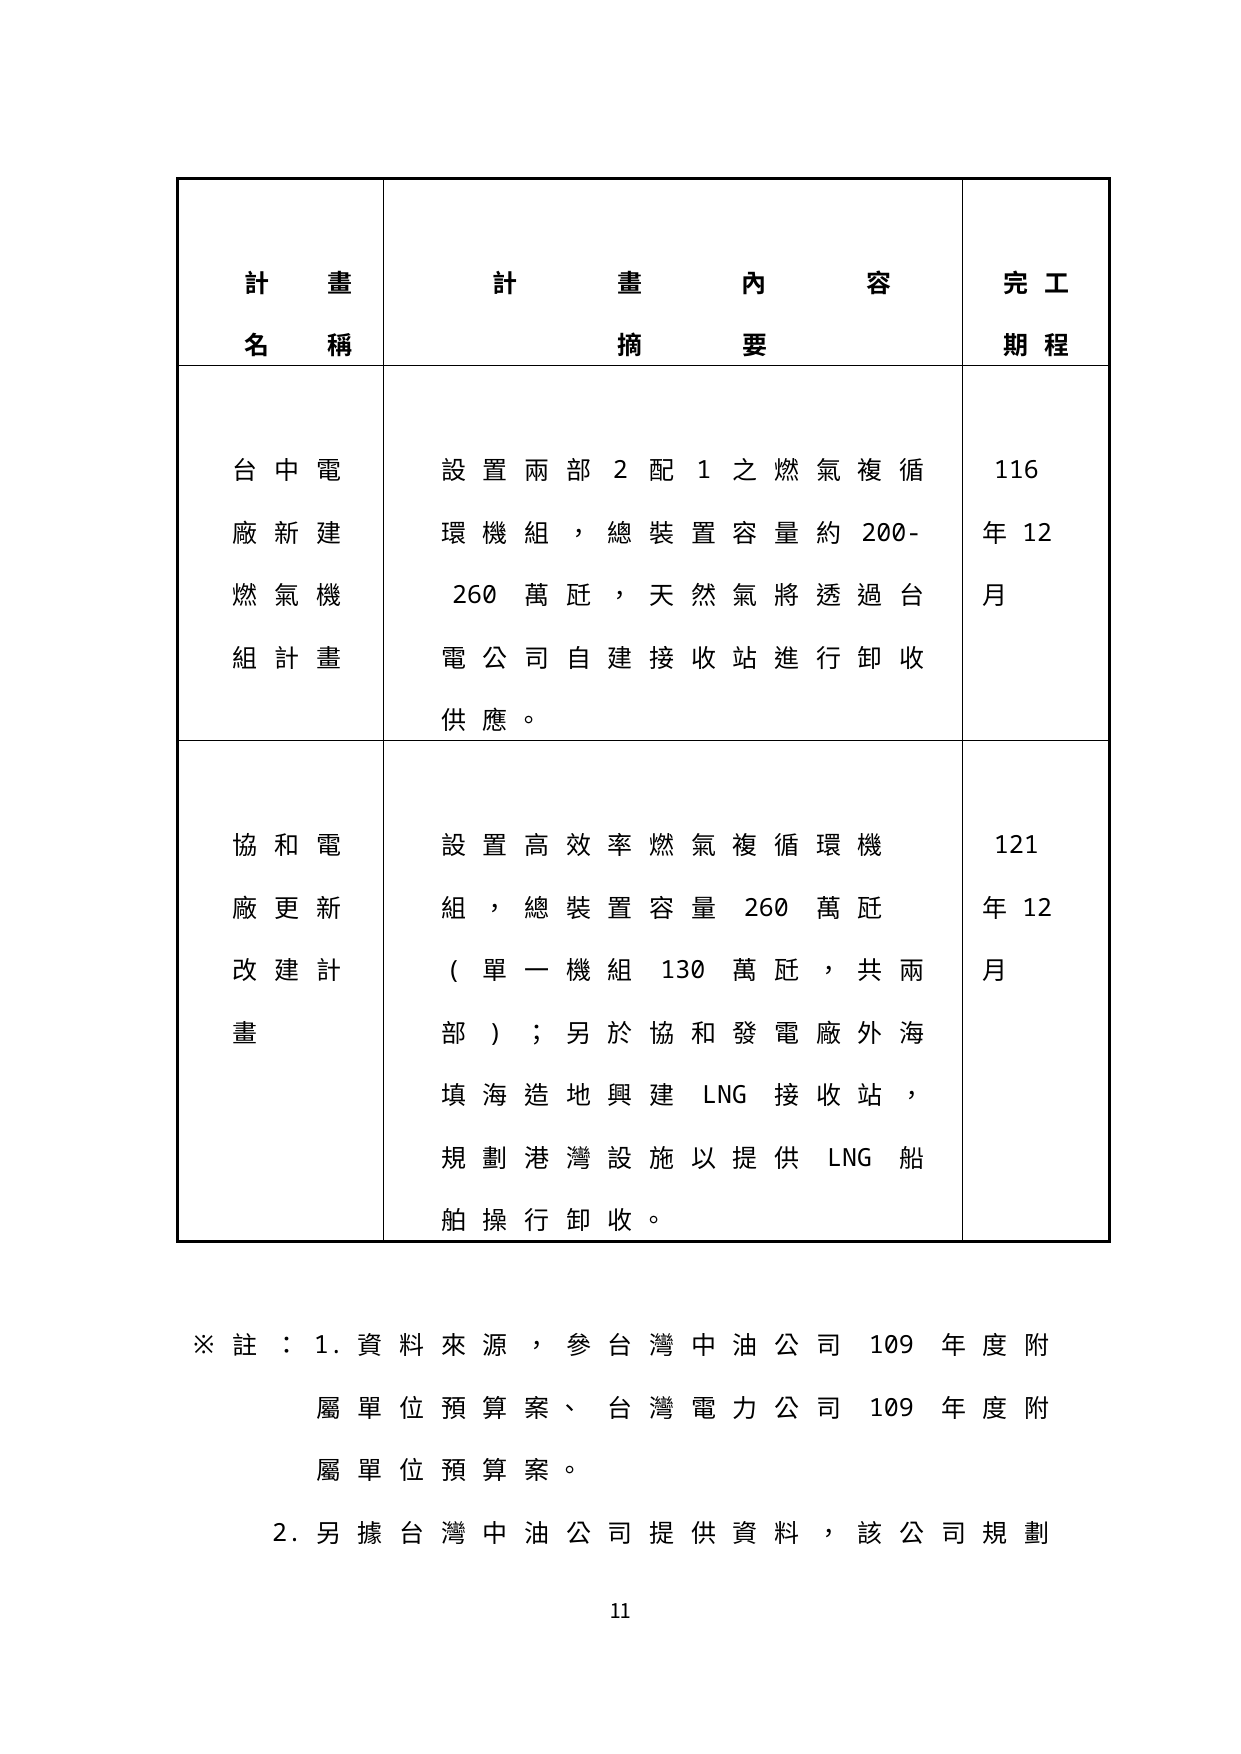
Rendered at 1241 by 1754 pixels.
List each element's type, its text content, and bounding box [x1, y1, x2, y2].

table_cell 協和電廠更新改建計畫 [179, 741, 383, 1240]
table_header 計 畫 名 稱 [179, 180, 383, 365]
table_cell 設置高效率燃氣複循環機組，總裝置容量260萬瓩(單一機組130萬瓩，共兩部)；另於協和發電廠外海填海造地興建LNG接收站，規劃港灣設施以提供LNG船舶操行卸收。 [384, 741, 962, 1240]
table_header 計 畫 內 容 摘 要 [384, 180, 962, 365]
table_cell 台中電廠新建燃氣機組計畫 [179, 366, 383, 740]
text ※註：1.資料來源，參台灣中油公司109年度附屬單位預算案、台灣電力公司109年度附屬單位預算案。 [183, 1302, 1058, 1490]
table_cell 設置兩部2配1之燃氣複循環機組，總裝置容量約200-260萬瓩，天然氣將透過台電公司自建接收站進行卸收供應。 [384, 366, 962, 740]
table_header 完工期程 [963, 180, 1108, 365]
table_cell 121年12月 [963, 741, 1108, 1240]
text 2.另據台灣中油公司提供資料，該公司規劃 [256, 1490, 1058, 1552]
table_cell 116年12月 [963, 366, 1108, 740]
